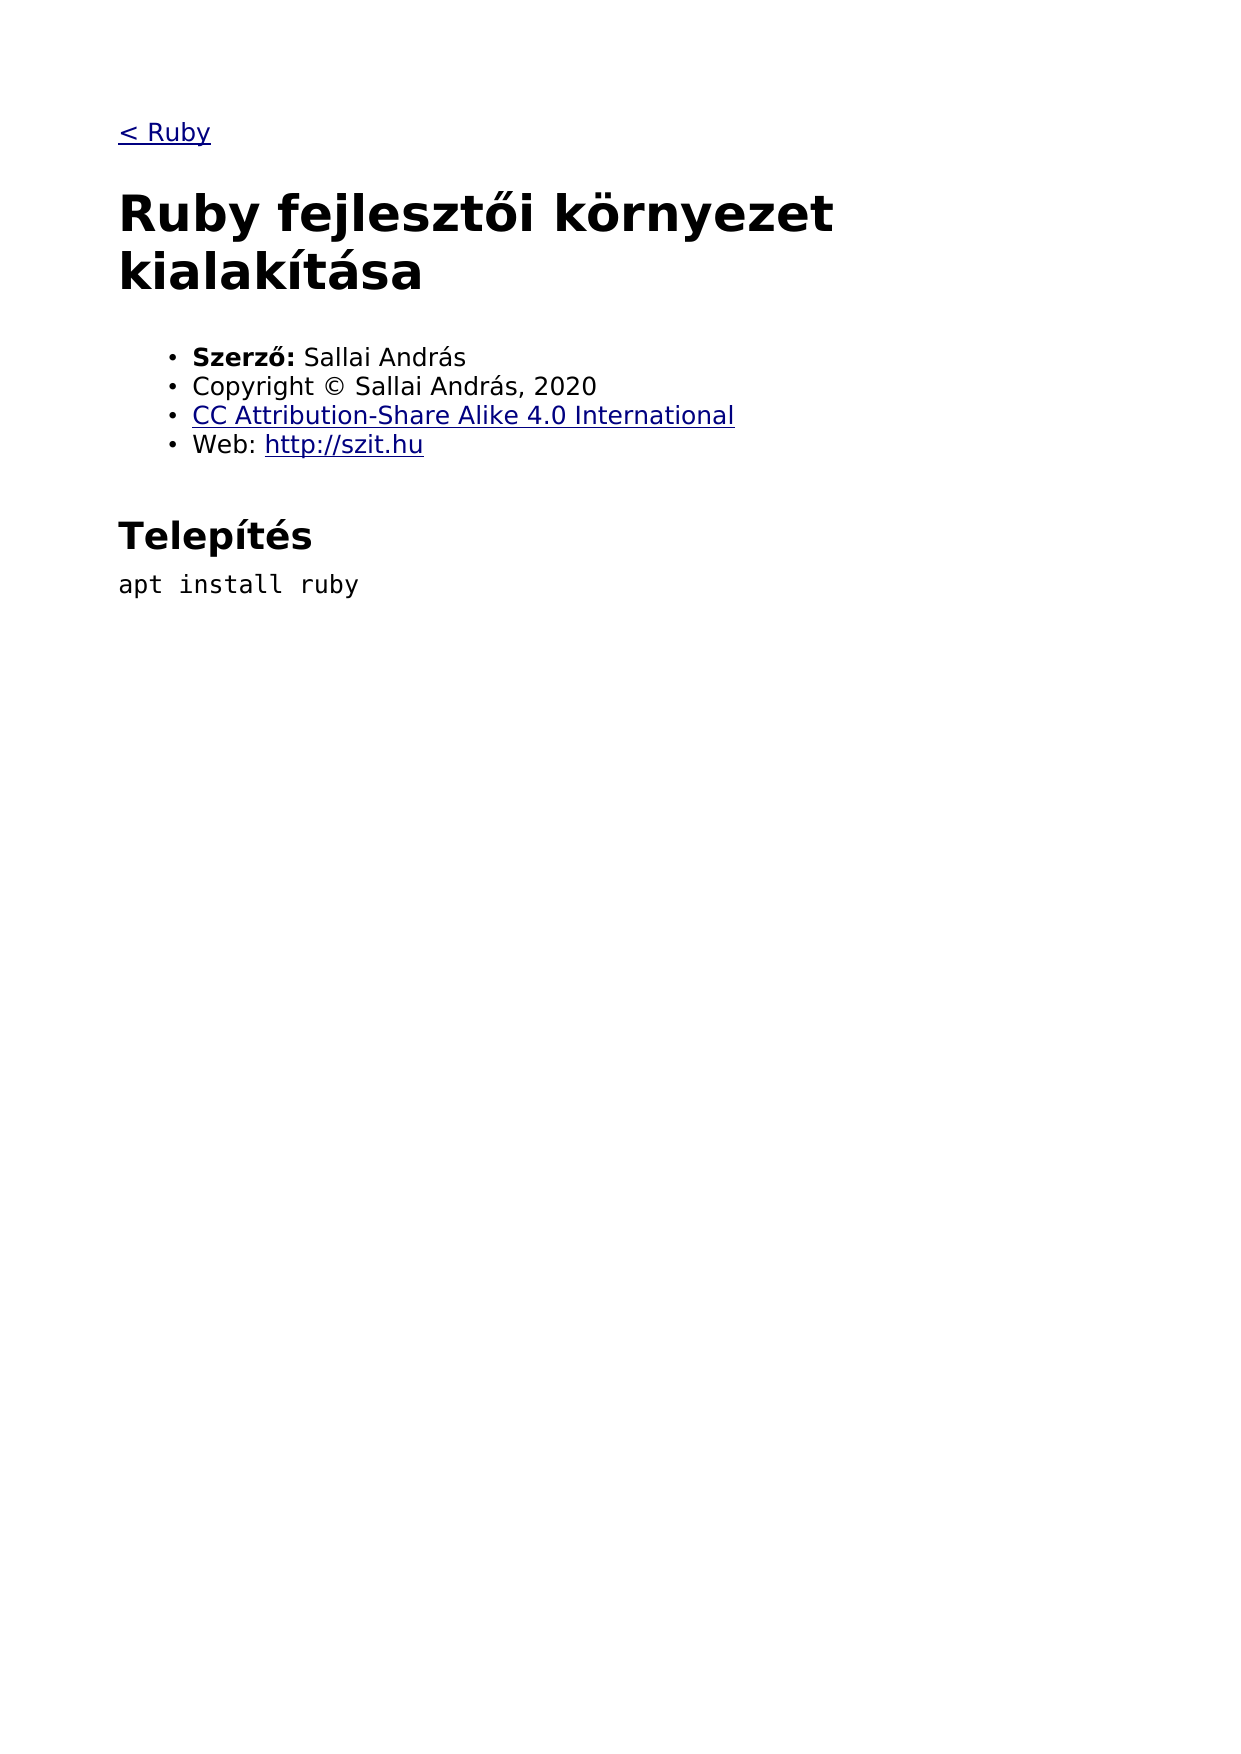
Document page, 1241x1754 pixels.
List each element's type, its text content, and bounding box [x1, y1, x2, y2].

text < Ruby [118, 118, 1122, 147]
list Copyright © Sallai András, 2020 [177, 372, 1122, 402]
subtitle Ruby fejlesztői környezet kialakítása [118, 185, 1122, 301]
text apt install ruby [118, 571, 1122, 600]
subtitle Telepítés [118, 514, 1122, 558]
list Szerző: Sallai András [177, 343, 1122, 372]
list Web: http://szit.hu [177, 431, 1122, 460]
list CC Attribution-Share Alike 4.0 International [177, 402, 1122, 431]
